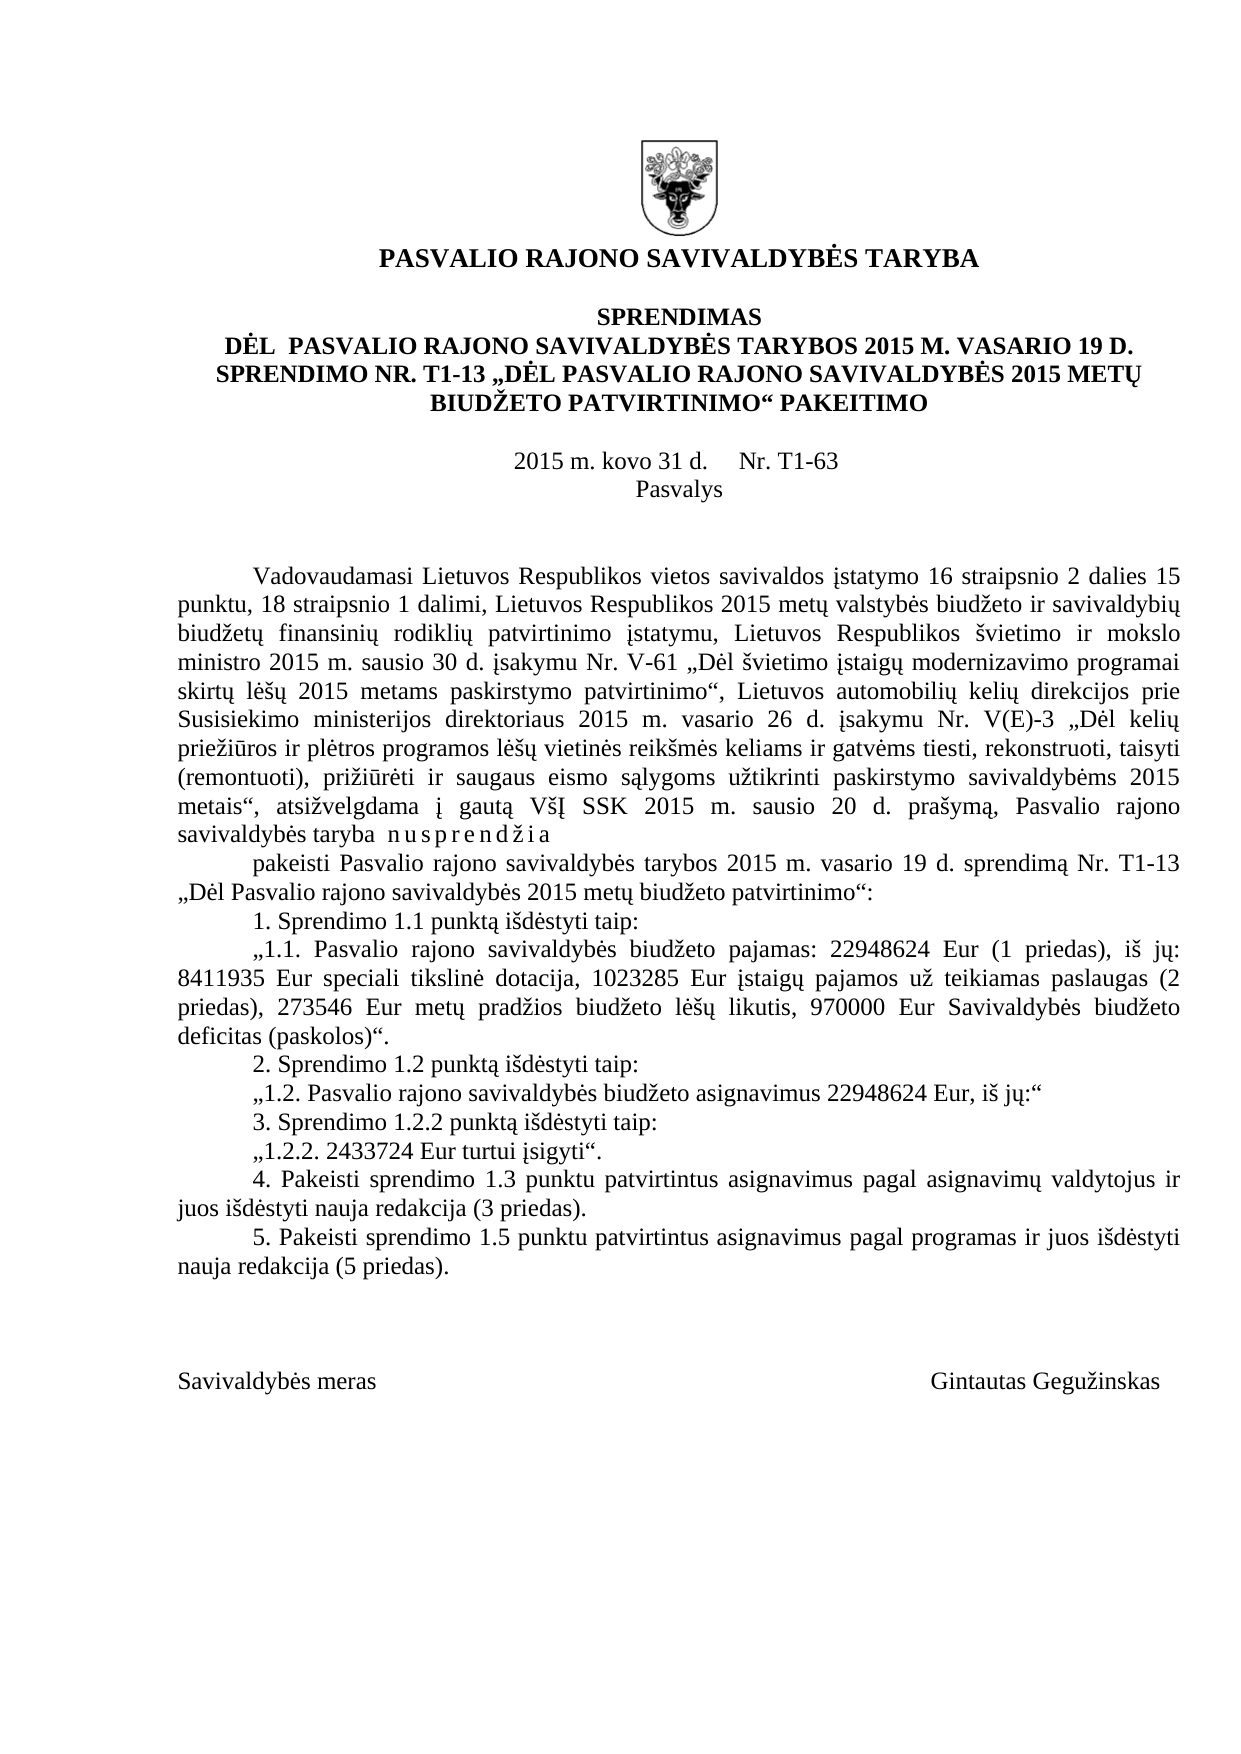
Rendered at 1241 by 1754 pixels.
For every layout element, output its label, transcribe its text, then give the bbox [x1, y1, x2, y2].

text Pasvalys [177, 474, 1181, 503]
text „1.1. Pasvalio rajono savivaldybės biudžeto pajamas: 22948624 Eur (1 priedas), iš jų: 8411935 Eur speciali tikslinė dotacija, 1023285 Eur įstaigų pajamos už teikiamas paslaugas (2 priedas), 273546 Eur metų pradžios biudžeto lėšų likutis, 970000 Eur Savivaldybės biudžeto deficitas (paskolos)“. [177, 934, 1181, 1049]
text 5. Pakeisti sprendimo 1.5 punktu patvirtintus asignavimus pagal programas ir juos išdėstyti nauja redakcija (5 priedas). [177, 1222, 1181, 1279]
text „1.2.2. 2433724 Eur turtui įsigyti“. [177, 1136, 1181, 1164]
text „1.2. Pasvalio rajono savivaldybės biudžeto asignavimus 22948624 Eur, iš jų:“ [177, 1078, 1181, 1107]
text 1. Sprendimo 1.1 punktą išdėstyti taip: [177, 906, 1181, 934]
text 4. Pakeisti sprendimo 1.3 punktu patvirtintus asignavimus pagal asignavimų valdytojus ir juos išdėstyti nauja redakcija (3 priedas). [177, 1164, 1181, 1222]
text Vadovaudamasi Lietuvos Respublikos vietos savivaldos įstatymo 16 straipsnio 2 dalies 15 punktu, 18 straipsnio 1 dalimi, Lietuvos Respublikos 2015 metų valstybės biudžeto ir savivaldybių biudžetų finansinių rodiklių patvirtinimo įstatymu, Lietuvos Respublikos švietimo ir mokslo ministro 2015 m. sausio 30 d. įsakymu Nr. V-61 „Dėl švietimo įstaigų modernizavimo programai skirtų lėšų 2015 metams paskirstymo patvirtinimo“, Lietuvos automobilių kelių direkcijos prie Susisiekimo ministerijos direktoriaus 2015 m. vasario 26 d. įsakymu Nr. V(E)-3 „Dėl kelių priežiūros ir plėtros programos lėšų vietinės reikšmės keliams ir gatvėms tiesti, rekonstruoti, taisyti (remontuoti), prižiūrėti ir saugaus eismo sąlygoms užtikrinti paskirstymo savivaldybėms 2015 metais“, atsižvelgdama į gautą VšĮ SSK 2015 m. sausio 20 d. prašymą, Pasvalio rajono savivaldybės taryba nusprendžia [177, 561, 1181, 848]
text 3. Sprendimo 1.2.2 punktą išdėstyti taip: [177, 1107, 1181, 1136]
text Sprendimas [177, 302, 1181, 331]
text Dėl Pasvalio rajono savivaldybės tarybos 2015 m. vasario 19 d. sprendimo Nr. T1-13 „Dėl pasvalio rajono savivaldybės 2015 metų biudžeto patvirtinimo“ pakeitimo [177, 331, 1181, 417]
text 2. Sprendimo 1.2 punktą išdėstyti taip: [177, 1049, 1181, 1078]
text Savivaldybės meras Gintautas Gegužinskas [177, 1366, 1181, 1394]
text pakeisti Pasvalio rajono savivaldybės tarybos 2015 m. vasario 19 d. sprendimą Nr. T1-13 „Dėl Pasvalio rajono savivaldybės 2015 metų biudžeto patvirtinimo“: [177, 848, 1181, 906]
text 2015 m. kovo 31 d. Nr. T1-63 [177, 446, 1181, 474]
text Pasvalio rajono savivaldybės taryba [177, 242, 1181, 273]
